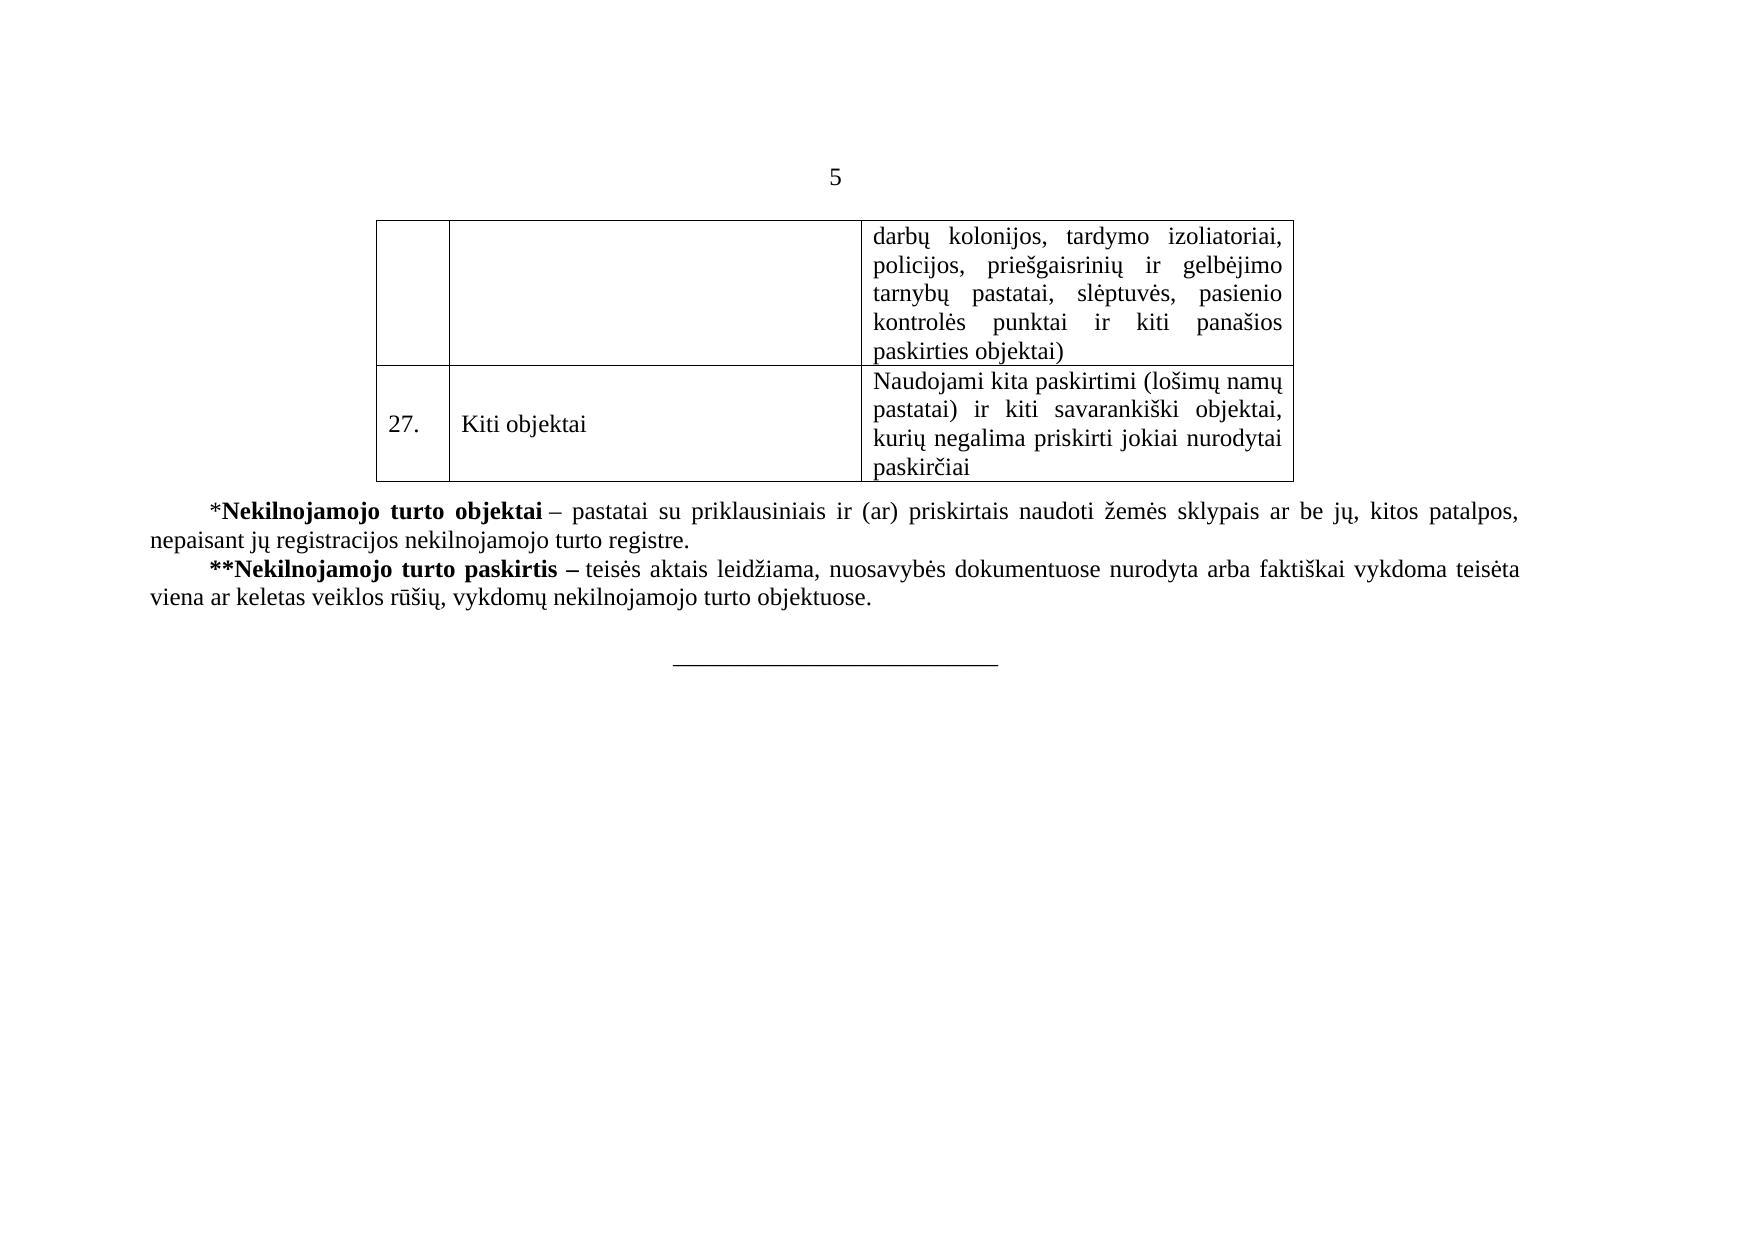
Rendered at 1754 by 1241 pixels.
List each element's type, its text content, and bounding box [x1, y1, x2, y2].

text *Nekilnojamojo turto objektai – pastatai su priklausiniais ir (ar) priskirtais naudoti žemės sklypais ar be jų, kitos patalpos, nepaisant jų registracijos nekilnojamojo turto registre. [150, 496, 1521, 554]
table_cell darbų kolonijos, tardymo izoliatoriai, policijos, priešgaisrinių ir gelbėjimo tarnybų pastatai, slėptuvės, pasienio kontrolės punktai ir kiti panašios paskirties objektai) [862, 221, 1293, 365]
table_cell [450, 221, 861, 365]
table_cell [377, 221, 449, 365]
text __________________________ [150, 640, 1521, 669]
text **Nekilnojamojo turto paskirtis – teisės aktais leidžiama, nuosavybės dokumentuose nurodyta arba faktiškai vykdoma teisėta viena ar keletas veiklos rūšių, vykdomų nekilnojamojo turto objektuose. [150, 554, 1521, 611]
table_cell 27. [377, 366, 449, 481]
table_cell Naudojami kita paskirtimi (lošimų namų pastatai) ir kiti savarankiški objektai, kurių negalima priskirti jokiai nurodytai paskirčiai [862, 366, 1293, 481]
table_cell Kiti objektai [450, 366, 861, 481]
